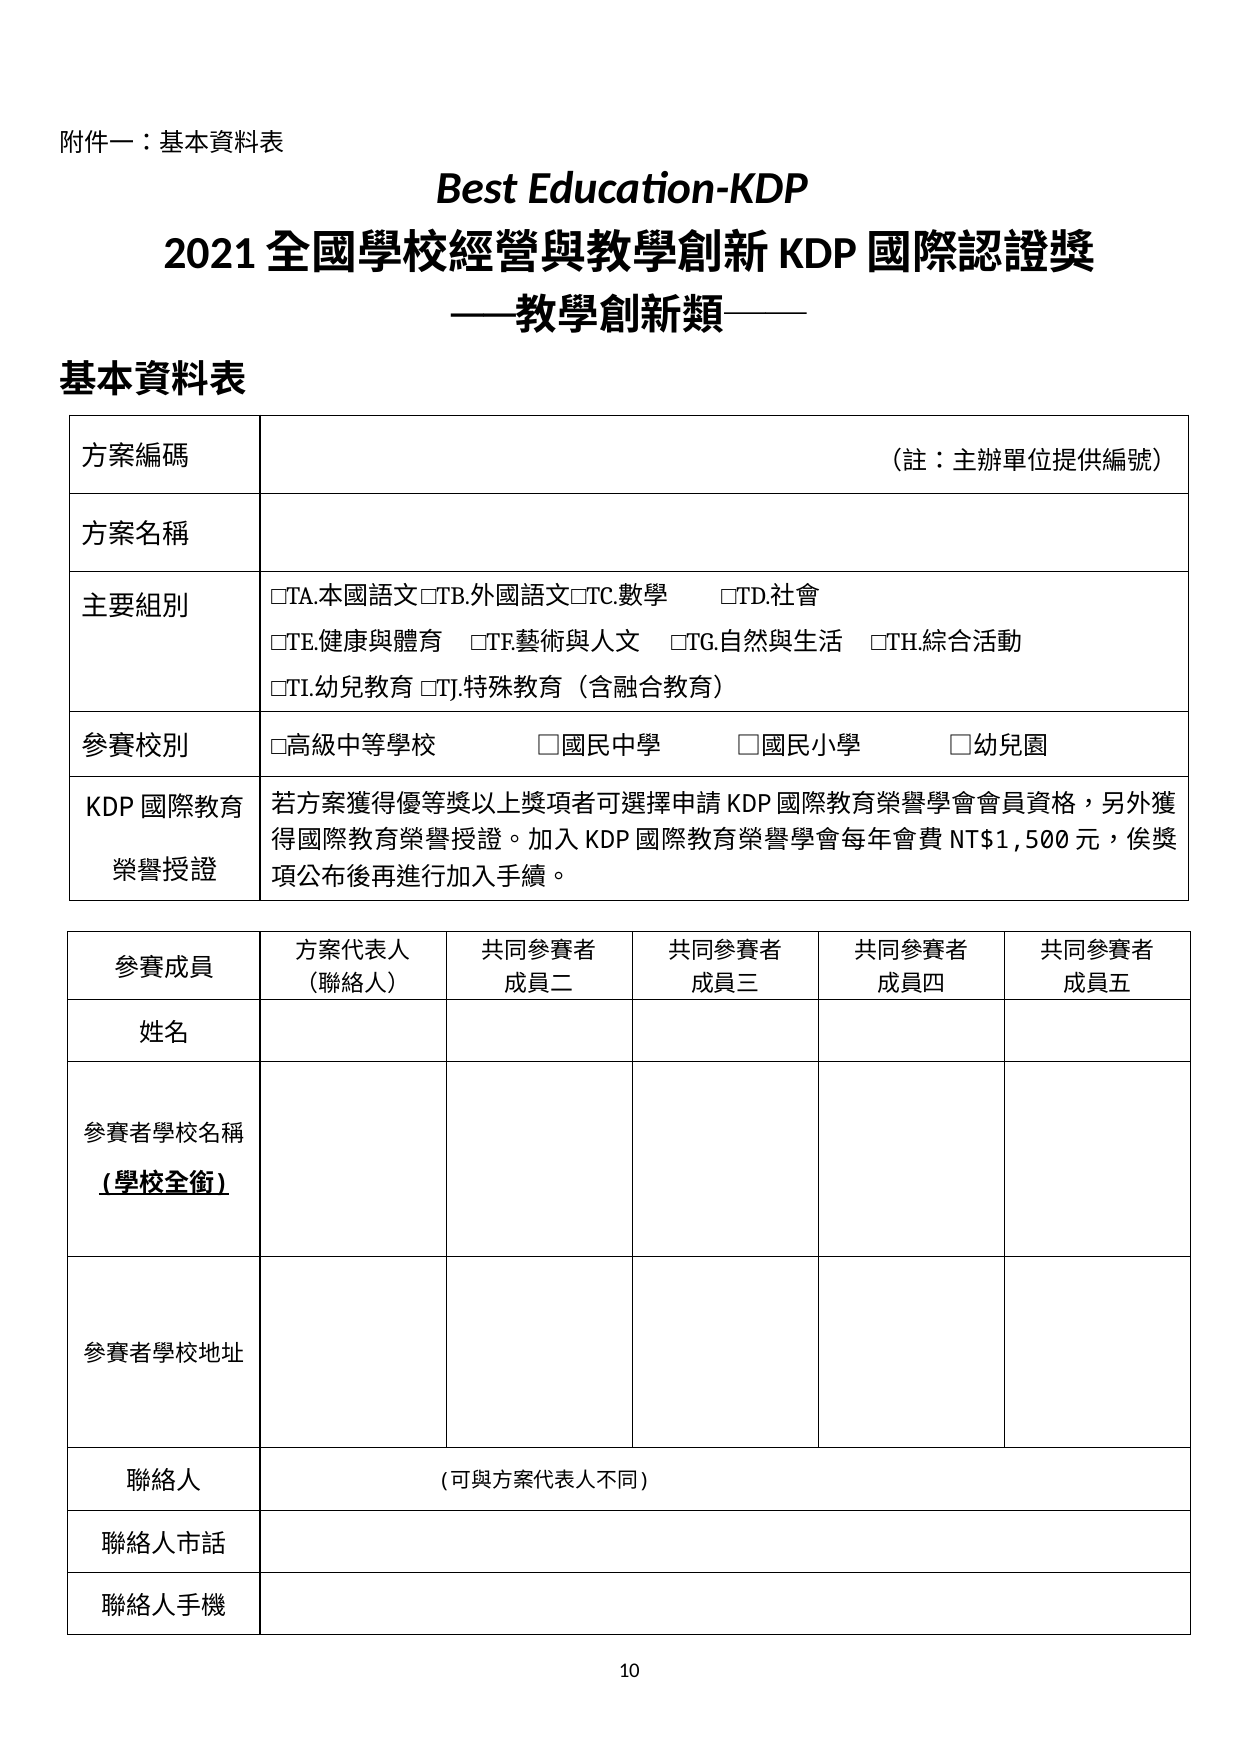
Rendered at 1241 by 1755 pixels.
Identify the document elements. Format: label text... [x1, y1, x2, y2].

table_cell [819, 1062, 1004, 1256]
text Best Education-KDP [59, 159, 1199, 215]
table_cell 聯絡人 [68, 1448, 259, 1509]
table_header （註：主辦單位提供編號） [261, 416, 1188, 493]
table_cell [819, 1000, 1004, 1061]
table_header 共同參賽者 成員五 [1005, 932, 1190, 998]
table_header 共同參賽者 成員三 [633, 932, 818, 998]
table_cell [1005, 1062, 1190, 1256]
table_cell [261, 1062, 446, 1256]
table_cell [633, 1257, 818, 1447]
text 2021全國學校經營與教學創新KDP國際認證獎 [59, 215, 1199, 281]
table_cell [261, 1000, 446, 1061]
table_cell [633, 1000, 818, 1061]
table_cell [633, 1062, 818, 1256]
table_cell [261, 494, 1188, 571]
table_cell 主要組別 [70, 572, 259, 711]
table_cell 參賽校別 [70, 712, 259, 776]
table_cell KDP國際教育 榮譽授證 [70, 777, 259, 899]
table_cell 聯絡人市話 [68, 1511, 259, 1572]
text ──教學創新類── [59, 281, 1199, 342]
table_header 參賽成員 [68, 932, 259, 998]
table_cell 參賽者學校地址 [68, 1257, 259, 1447]
table_cell [1005, 1257, 1190, 1447]
table_header 方案代表人 （聯絡人） [261, 932, 446, 998]
table_header 共同參賽者 成員四 [819, 932, 1004, 998]
table_cell [261, 1511, 1190, 1572]
table_cell 聯絡人手機 [68, 1573, 259, 1634]
table_cell [261, 1257, 446, 1447]
table_cell 方案名稱 [70, 494, 259, 571]
table_header 方案編碼 [70, 416, 259, 493]
table_cell [261, 1573, 1190, 1634]
table_cell [447, 1000, 632, 1061]
table_cell [447, 1062, 632, 1256]
table_cell □高級中等學校 □國民中學 □國民小學 □幼兒園 [261, 712, 1188, 776]
table_cell 姓名 [68, 1000, 259, 1061]
table_cell [819, 1257, 1004, 1447]
table_cell (可與方案代表人不同) [261, 1448, 1190, 1509]
table_cell [447, 1257, 632, 1447]
table_header 共同參賽者 成員二 [447, 932, 632, 998]
text 附件一：基本資料表 [59, 123, 1199, 159]
table_cell 若方案獲得優等獎以上獎項者可選擇申請KDP國際教育榮譽學會會員資格，另外獲得國際教育榮譽授證。加入KDP國際教育榮譽學會每年會費NT$1,500元，俟獎項公布後再進行加入手續。 [261, 777, 1188, 899]
table_cell [1005, 1000, 1190, 1061]
text 基本資料表 [59, 354, 1199, 402]
table_cell □TA.本國語文 □TB.外國語文 □TC.數學 □TD.社會 □TE.健康與體育 □TF.藝術與人文 □TG.自然與生活 □TH.綜合活動 □TI.幼兒教育 □TJ.特殊教育（含融合教育） [261, 572, 1188, 711]
table_cell 參賽者學校名稱 (學校全銜) [68, 1062, 259, 1256]
